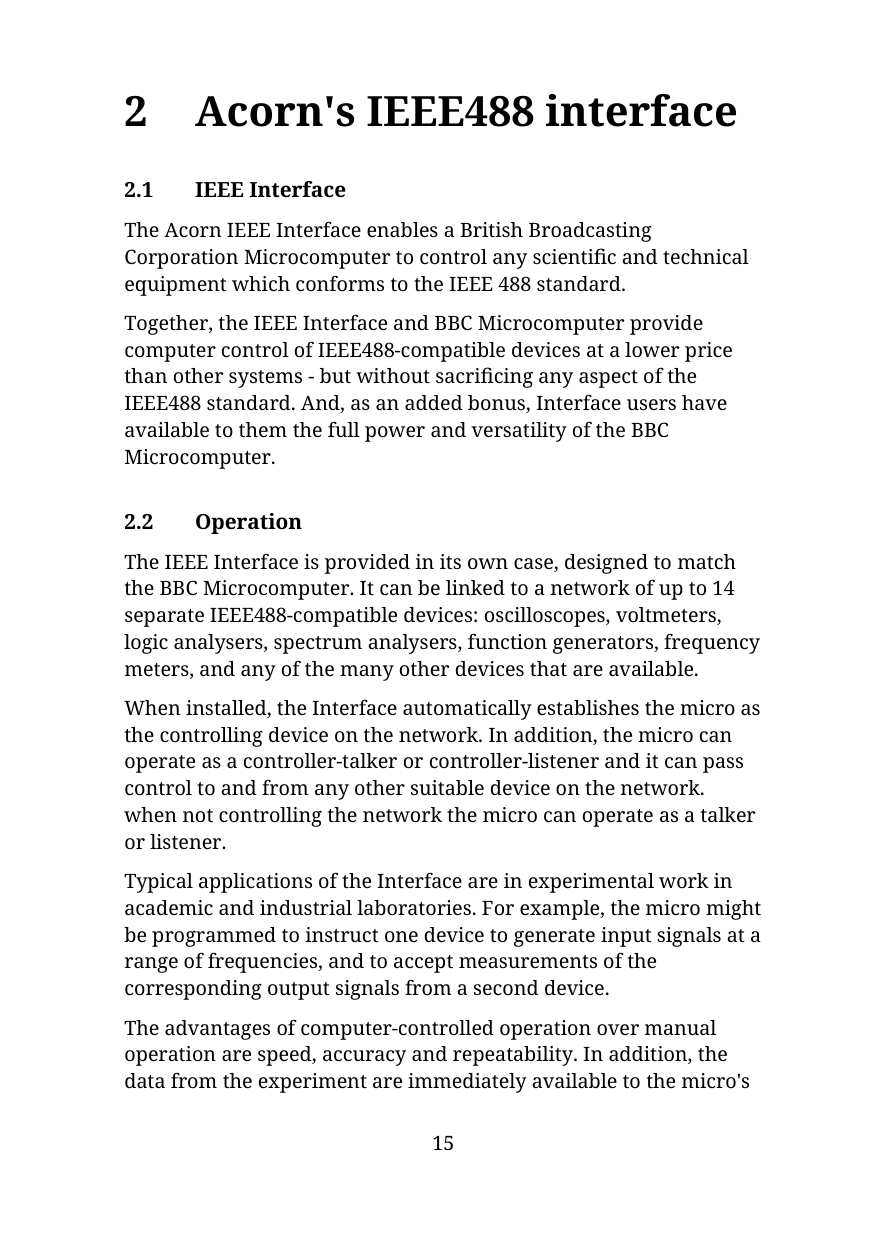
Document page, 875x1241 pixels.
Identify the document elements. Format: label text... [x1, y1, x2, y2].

subtitle Operation [124, 507, 762, 536]
text Together, the IEEE Interface and BBC Microcomputer provide computer control of IEEE488-compatible devices at a lower price than other systems - but without sacrificing any aspect of the IEEE488 standard. And, as an added bonus, Interface users have available to them the full power and versatility of the BBC Microcomputer. [124, 309, 762, 470]
text The IEEE Interface is provided in its own case, designed to match the BBC Microcomputer. It can be linked to a network of up to 14 separate IEEE488-compatible devices: oscilloscopes, voltmeters, logic analysers, spectrum analysers, function generators, frequency meters, and any of the many other devices that are available. [124, 548, 762, 682]
text The Acorn IEEE Interface enables a British Broadcasting Corporation Microcomputer to control any scientific and technical equipment which conforms to the IEEE 488 standard. [124, 216, 762, 297]
subtitle Acorn's IEEE488 interface [124, 81, 762, 138]
text Typical applications of the Interface are in experimental work in academic and industrial laboratories. For example, the micro might be programmed to instruct one device to generate input signals at a range of frequencies, and to accept measurements of the corresponding output signals from a second device. [124, 867, 762, 1001]
text When installed, the Interface automatically establishes the micro as the controlling device on the network. In addition, the micro can operate as a controller-talker or controller-listener and it can pass control to and from any other suitable device on the network. when not controlling the network the micro can operate as a talker or listener. [124, 694, 762, 855]
subtitle IEEE Interface [124, 176, 762, 204]
text The advantages of computer-controlled operation over manual operation are speed, accuracy and repeatability. In addition, the data from the experiment are immediately available to the micro's [124, 1014, 762, 1094]
